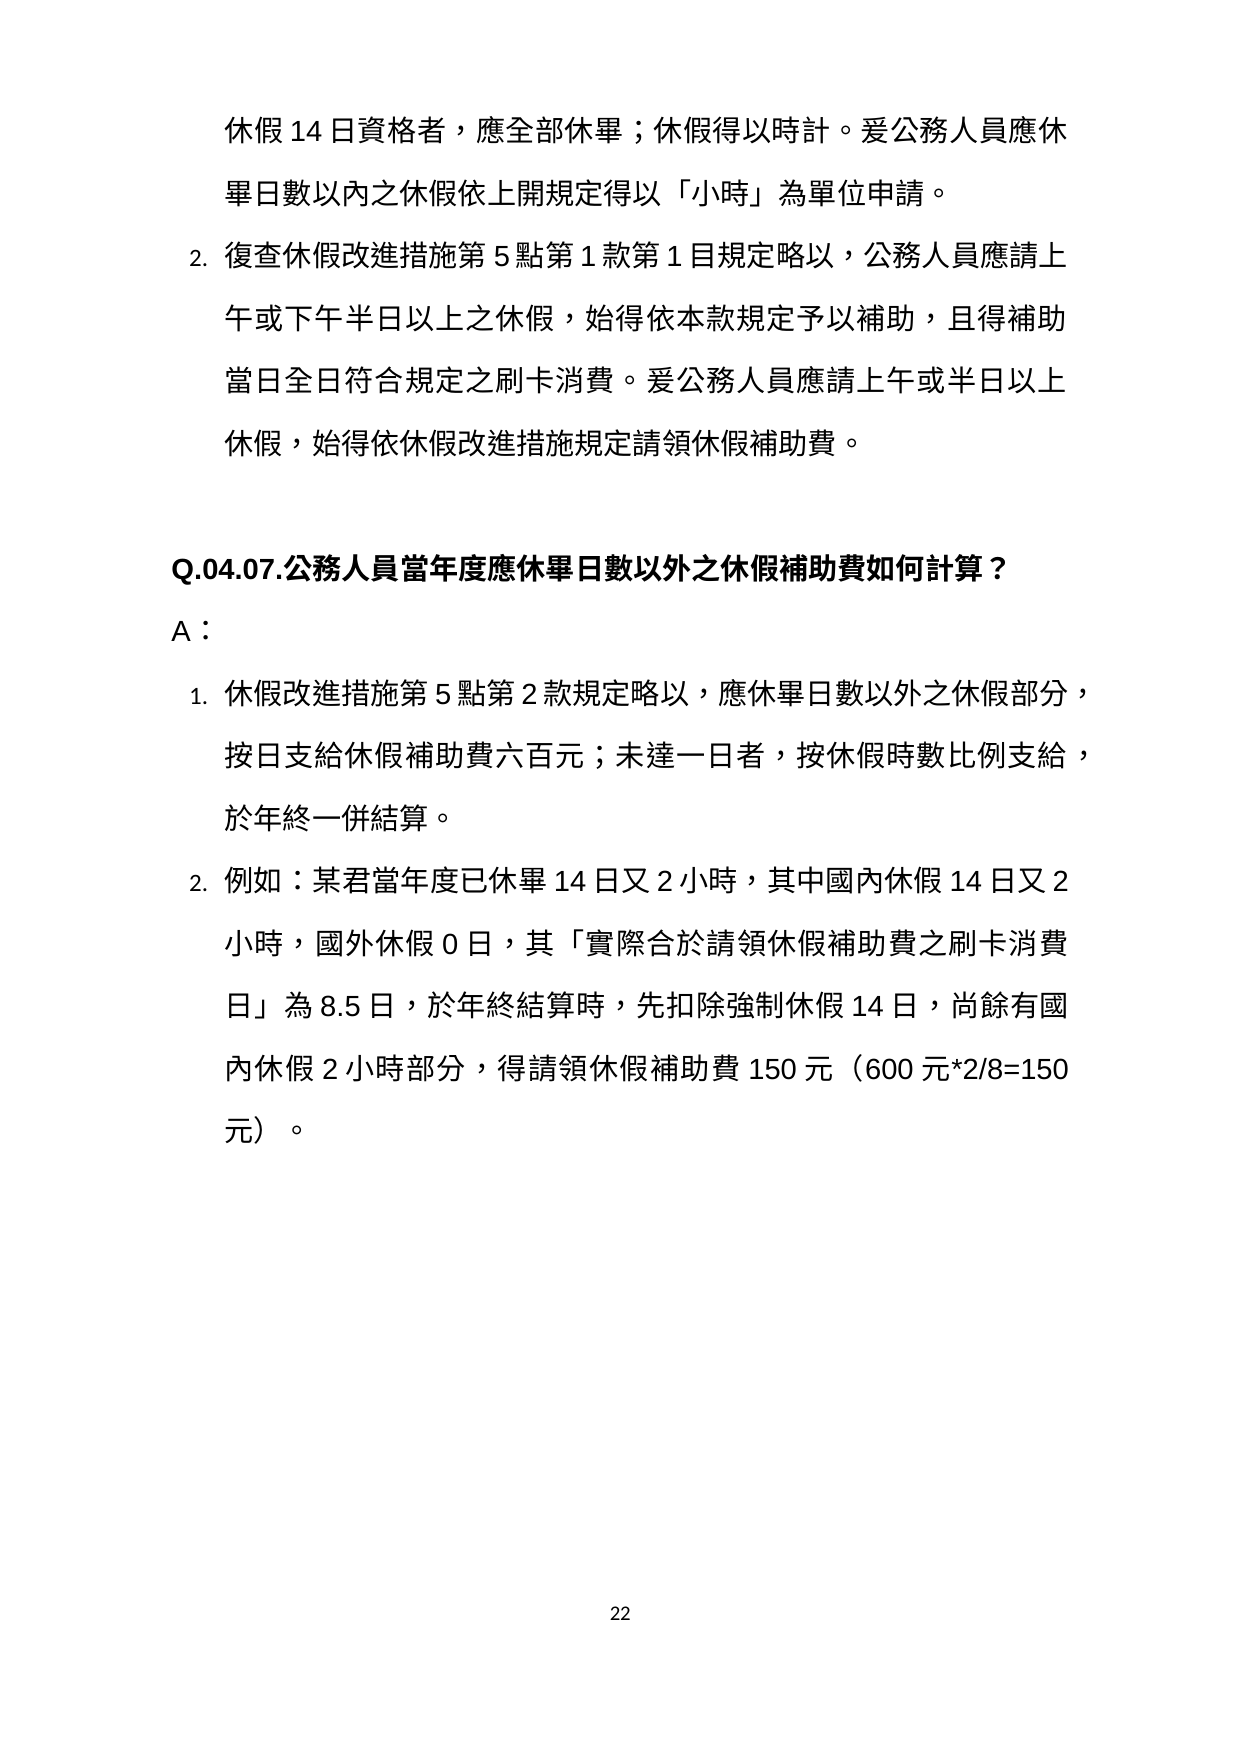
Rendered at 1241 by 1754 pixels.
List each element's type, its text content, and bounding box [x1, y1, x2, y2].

list 例如：某君當年度已休畢14日又2小時，其中國內休假14日又2小時，國外休假0日，其「實際合於請領休假補助費之刷卡消費日」為8.5日，於年終結算時，先扣除強制休假14日，尚餘有國內休假2小時部分，得請領休假補助費150元（600元*2/8=150元）。 [189, 837, 1069, 1150]
list 復查休假改進措施第5點第1款第1目規定略以，公務人員應請上午或下午半日以上之休假，始得依本款規定予以補助，且得補助當日全日符合規定之刷卡消費。爰公務人員應請上午或半日以上休假，始得依休假改進措施規定請領休假補助費。 [189, 212, 1069, 462]
text A： [171, 587, 1069, 650]
list 休假改進措施第5點第2款規定略以，應休畢日數以外之休假部分，按日支給休假補助費六百元；未達一日者，按休假時數比例支給，於年終一併結算。 [189, 650, 1069, 837]
list 休假14日資格者，應全部休畢；休假得以時計。爰公務人員應休畢日數以內之休假依上開規定得以「小時」為單位申請。 [189, 87, 1069, 212]
text Q.04.07.公務人員當年度應休畢日數以外之休假補助費如何計算？ [171, 525, 1069, 587]
